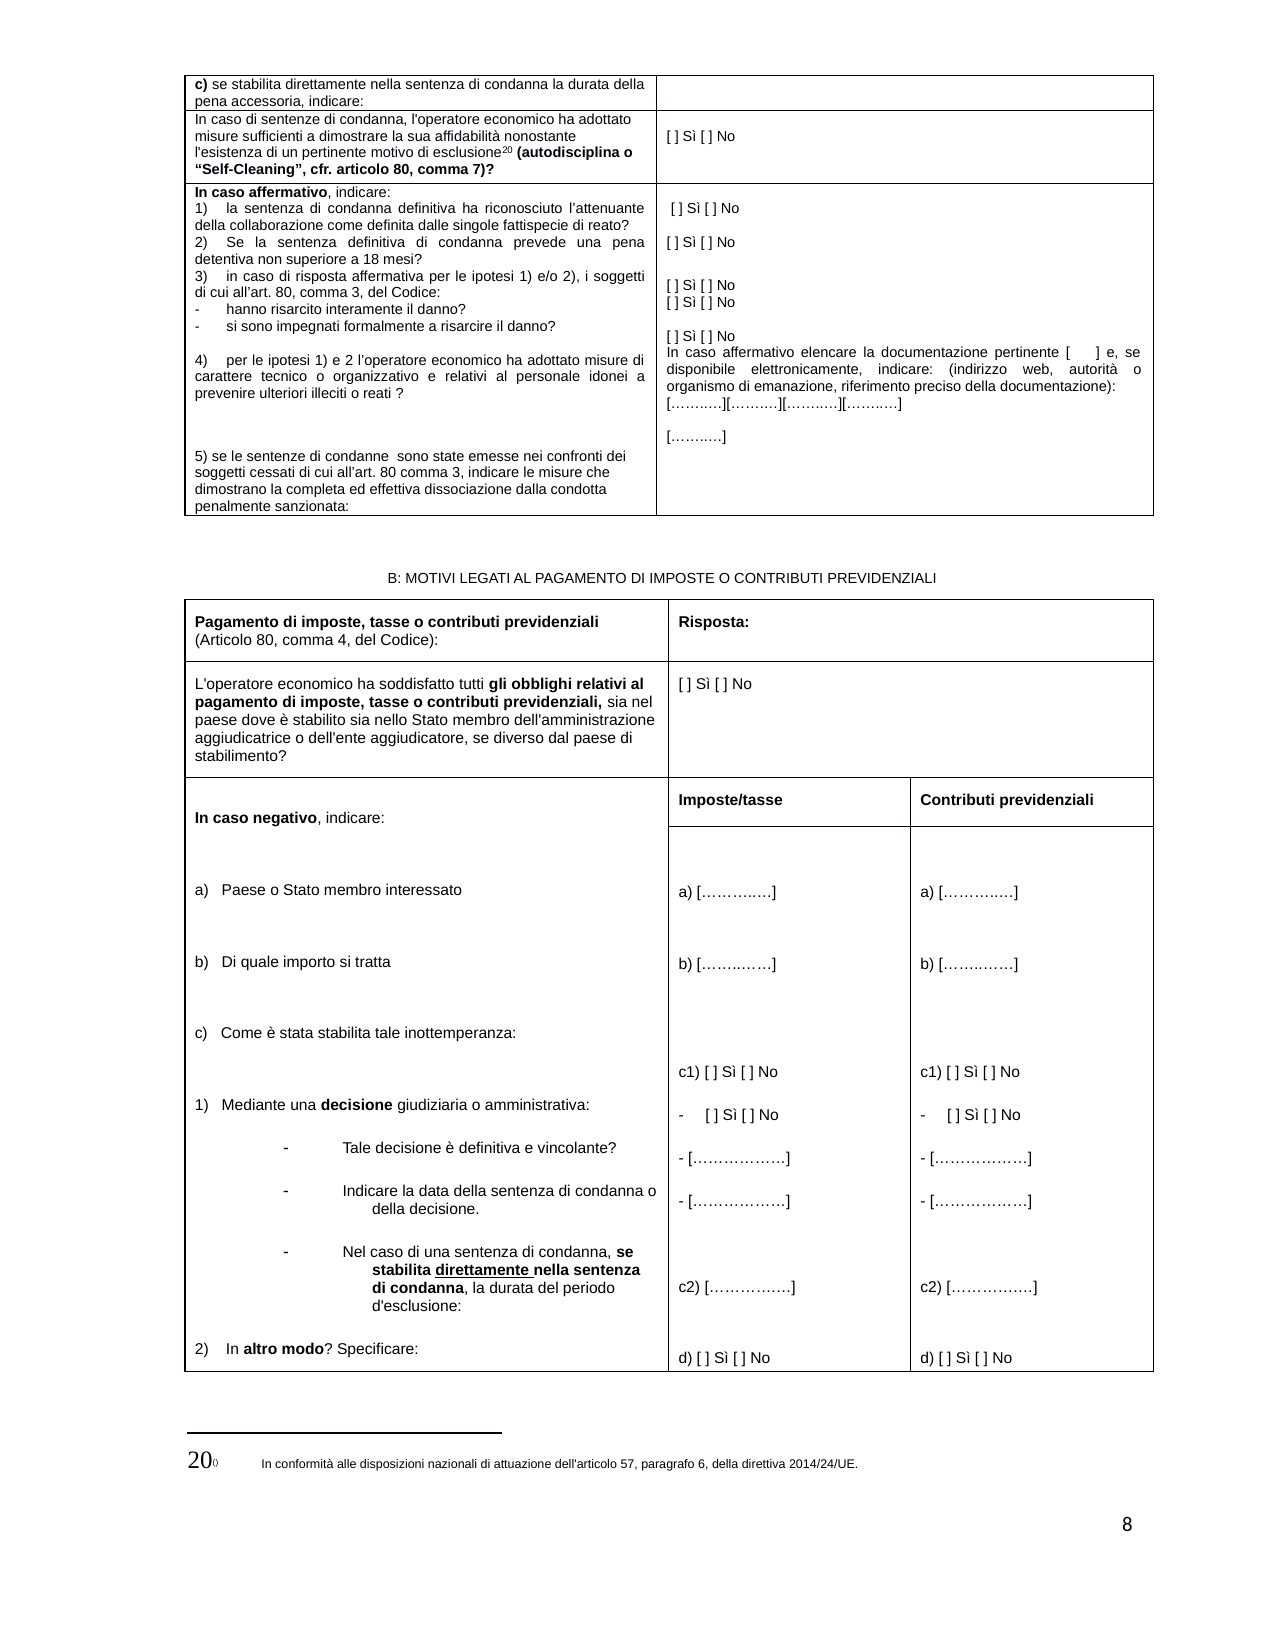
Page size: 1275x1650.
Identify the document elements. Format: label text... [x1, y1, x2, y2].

table_cell a) [………..…] b) [……..……] c1) [ ] Sì [ ] No - [ ] Sì [ ] No - [………………] - [………………] c2) [………….…] d) [ ] Sì [ ] No [669, 827, 910, 1371]
table_cell In caso di sentenze di condanna, l'operatore economico ha adottato misure sufficienti a dimostrare la sua affidabilità nonostante l'esistenza di un pertinente motivo di esclusione (autodisciplina o “Self-Cleaning”, cfr. articolo 80, comma 7)? [186, 111, 656, 182]
text B: MOTIVI LEGATI AL PAGAMENTO DI IMPOSTE O CONTRIBUTI PREVIDENZIALI [187, 570, 1137, 587]
table_cell In caso affermativo, indicare: 1) la sentenza di condanna definitiva ha riconosciuto l’attenuante della collaborazione come definita dalle singole fattispecie di reato? 2) Se la sentenza definitiva di condanna prevede una pena detentiva non superiore a 18 mesi? 3) in caso di risposta affermativa per le ipotesi 1) e/o 2), i soggetti di cui all’art. 80, comma 3, del Codice: - hanno risarcito interamente il danno? - si sono impegnati formalmente a risarcire il danno? 4) per le ipotesi 1) e 2 l’operatore economico ha adottato misure di carattere tecnico o organizzativo e relativi al personale idonei a prevenire ulteriori illeciti o reati ? 5) se le sentenze di condanne sono state emesse nei confronti dei soggetti cessati di cui all’art. 80 comma 3, indicare le misure che dimostrano la completa ed effettiva dissociazione dalla condotta penalmente sanzionata: [186, 184, 656, 514]
table_cell In caso negativo, indicare: a) Paese o Stato membro interessato b) Di quale importo si tratta c) Come è stata stabilita tale inottemperanza: 1) Mediante una decisione giudiziaria o amministrativa: Tale decisione è definitiva e vincolante? Indicare la data della sentenza di condanna o della decisione. Nel caso di una sentenza di condanna, se stabilita direttamente nella sentenza di condanna, la durata del periodo d'esclusione: 2) In altro modo? Specificare: [186, 778, 668, 1371]
table_cell [ ] Sì [ ] No [669, 662, 1153, 777]
table_cell [657, 76, 1153, 109]
table_cell [ ] Sì [ ] No [ ] Sì [ ] No [ ] Sì [ ] No [ ] Sì [ ] No [ ] Sì [ ] No In caso affermativo elencare la documentazione pertinente [ ] e, se disponibile elettronicamente, indicare: (indirizzo web, autorità o organismo di emanazione, riferimento preciso della documentazione): [……..…][…….…][……..…][……..…] [……..…] [657, 184, 1153, 514]
table_header Pagamento di imposte, tasse o contributi previdenziali (Articolo 80, comma 4, del Codice): [186, 600, 668, 661]
table_cell a) [………..…] b) [……..……] c1) [ ] Sì [ ] No - [ ] Sì [ ] No - [………………] - [………………] c2) [………….…] d) [ ] Sì [ ] No [911, 827, 1153, 1371]
table_header Risposta: [669, 600, 1153, 661]
table_cell [ ] Sì [ ] No [657, 111, 1153, 182]
table_cell Imposte/tasse [669, 778, 910, 826]
table_cell c) se stabilita direttamente nella sentenza di condanna la durata della pena accessoria, indicare: [186, 76, 656, 109]
table_cell L'operatore economico ha soddisfatto tutti gli obblighi relativi al pagamento di imposte, tasse o contributi previdenziali, sia nel paese dove è stabilito sia nello Stato membro dell'amministrazione aggiudicatrice o dell'ente aggiudicatore, se diverso dal paese di stabilimento? [186, 662, 668, 777]
table_cell Contributi previdenziali [911, 778, 1153, 826]
